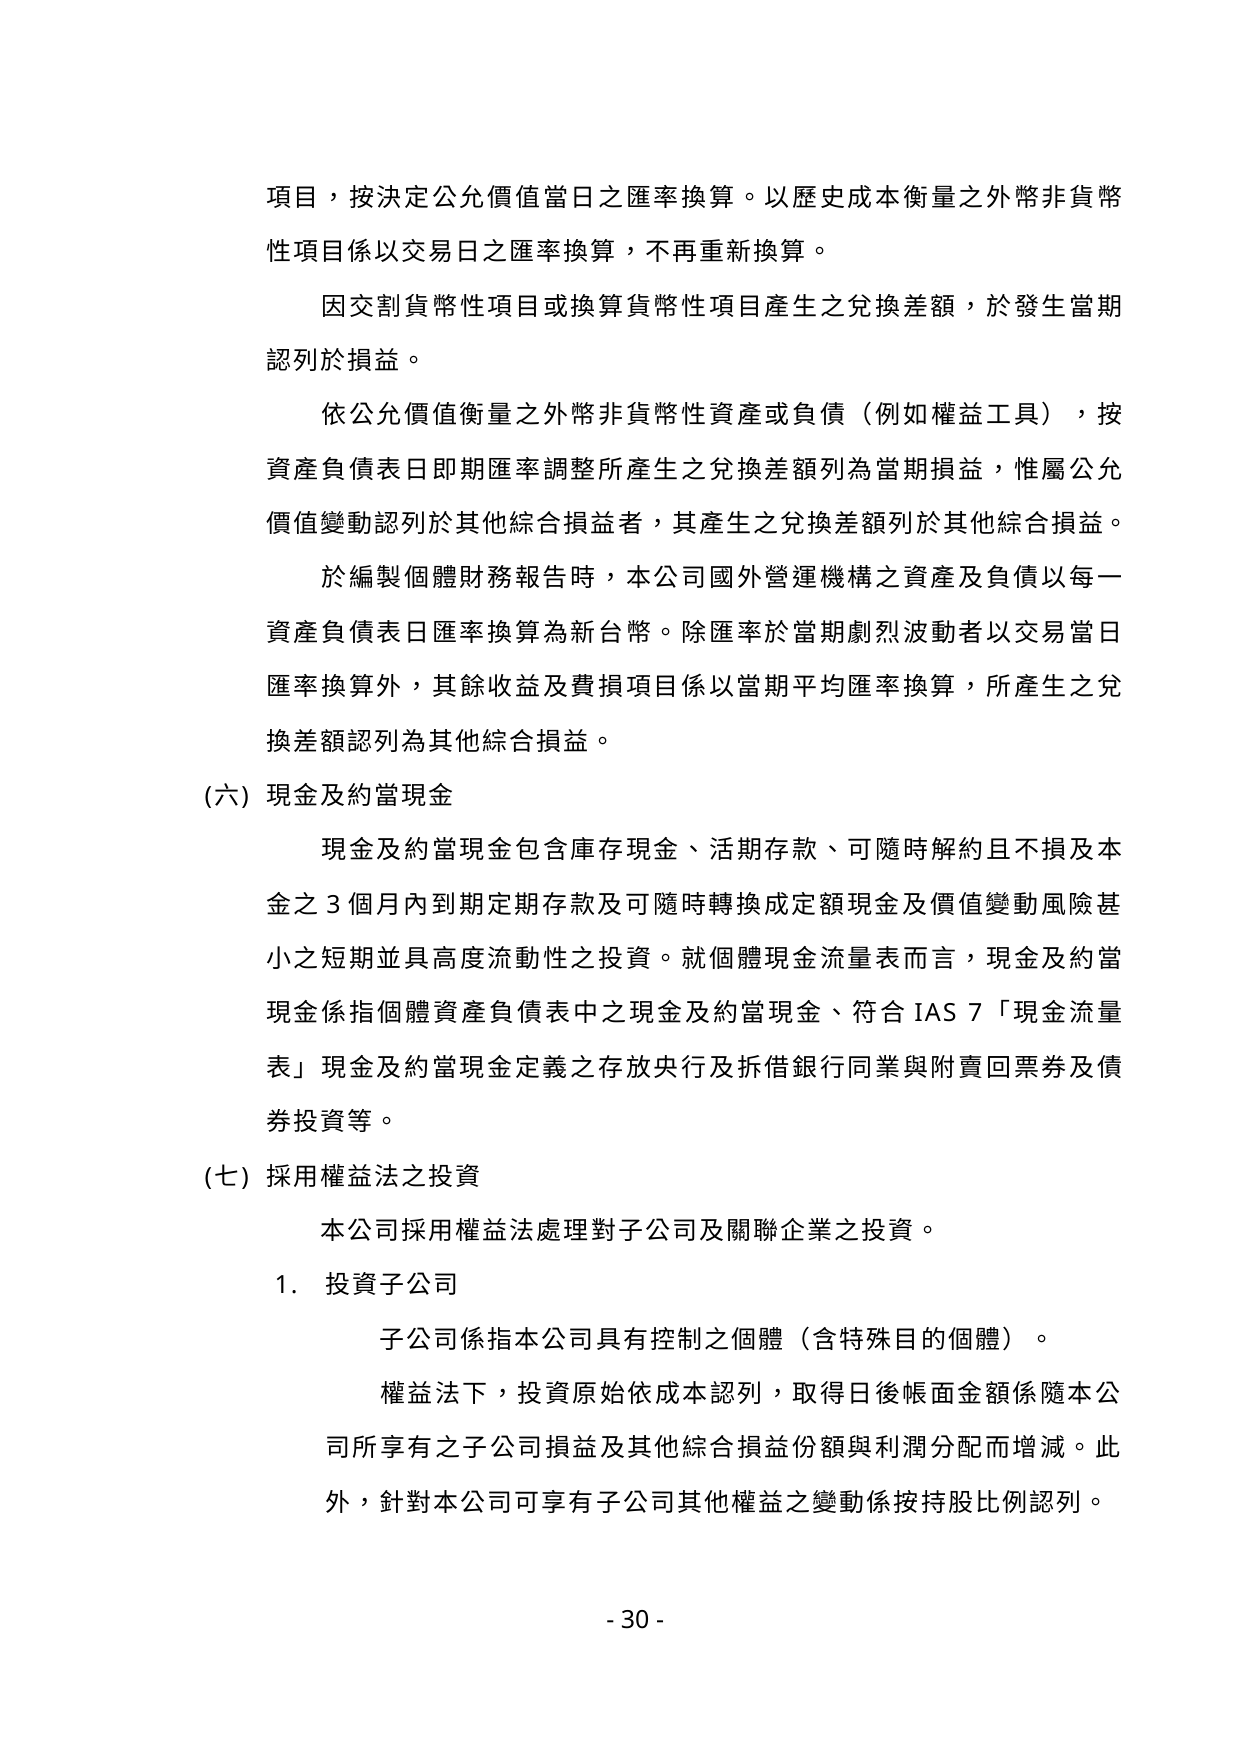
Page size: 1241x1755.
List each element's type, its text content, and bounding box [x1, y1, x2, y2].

text (六) 現金及約當現金 [177, 775, 1122, 812]
text 於編製個體財務報告時，本公司國外營運機構之資產及負債以每一資產負債表日匯率換算為新台幣。除匯率於當期劇烈波動者以交易當日匯率換算外，其餘收益及費損項目係以當期平均匯率換算，所產生之兌換差額認列為其他綜合損益。 [266, 558, 1122, 757]
text 依公允價值衡量之外幣非貨幣性資產或負債（例如權益工具），按資產負債表日即期匯率調整所產生之兌換差額列為當期損益，惟屬公允價值變動認列於其他綜合損益者，其產生之兌換差額列於其他綜合損益。 [266, 395, 1122, 540]
text (七) 採用權益法之投資 [177, 1156, 1122, 1192]
text 因交割貨幣性項目或換算貨幣性項目產生之兌換差額，於發生當期認列於損益。 [266, 286, 1122, 377]
text 本公司採用權益法處理對子公司及關聯企業之投資。 [266, 1210, 1122, 1247]
text 1. 投資子公司 [266, 1265, 1122, 1301]
text 子公司係指本公司具有控制之個體（含特殊目的個體）。 [325, 1319, 1122, 1355]
text 權益法下，投資原始依成本認列，取得日後帳面金額係隨本公司所享有之子公司損益及其他綜合損益份額與利潤分配而增減。此外，針對本公司可享有子公司其他權益之變動係按持股比例認列。 [325, 1373, 1122, 1518]
text 項目，按決定公允價值當日之匯率換算。以歷史成本衡量之外幣非貨幣性項目係以交易日之匯率換算，不再重新換算。 [266, 177, 1122, 268]
text 現金及約當現金包含庫存現金、活期存款、可隨時解約且不損及本金之3個月內到期定期存款及可隨時轉換成定額現金及價值變動風險甚小之短期並具高度流動性之投資。就個體現金流量表而言，現金及約當現金係指個體資產負債表中之現金及約當現金、符合IAS 7「現金流量表」現金及約當現金定義之存放央行及拆借銀行同業與附賣回票券及債券投資等。 [266, 830, 1122, 1138]
